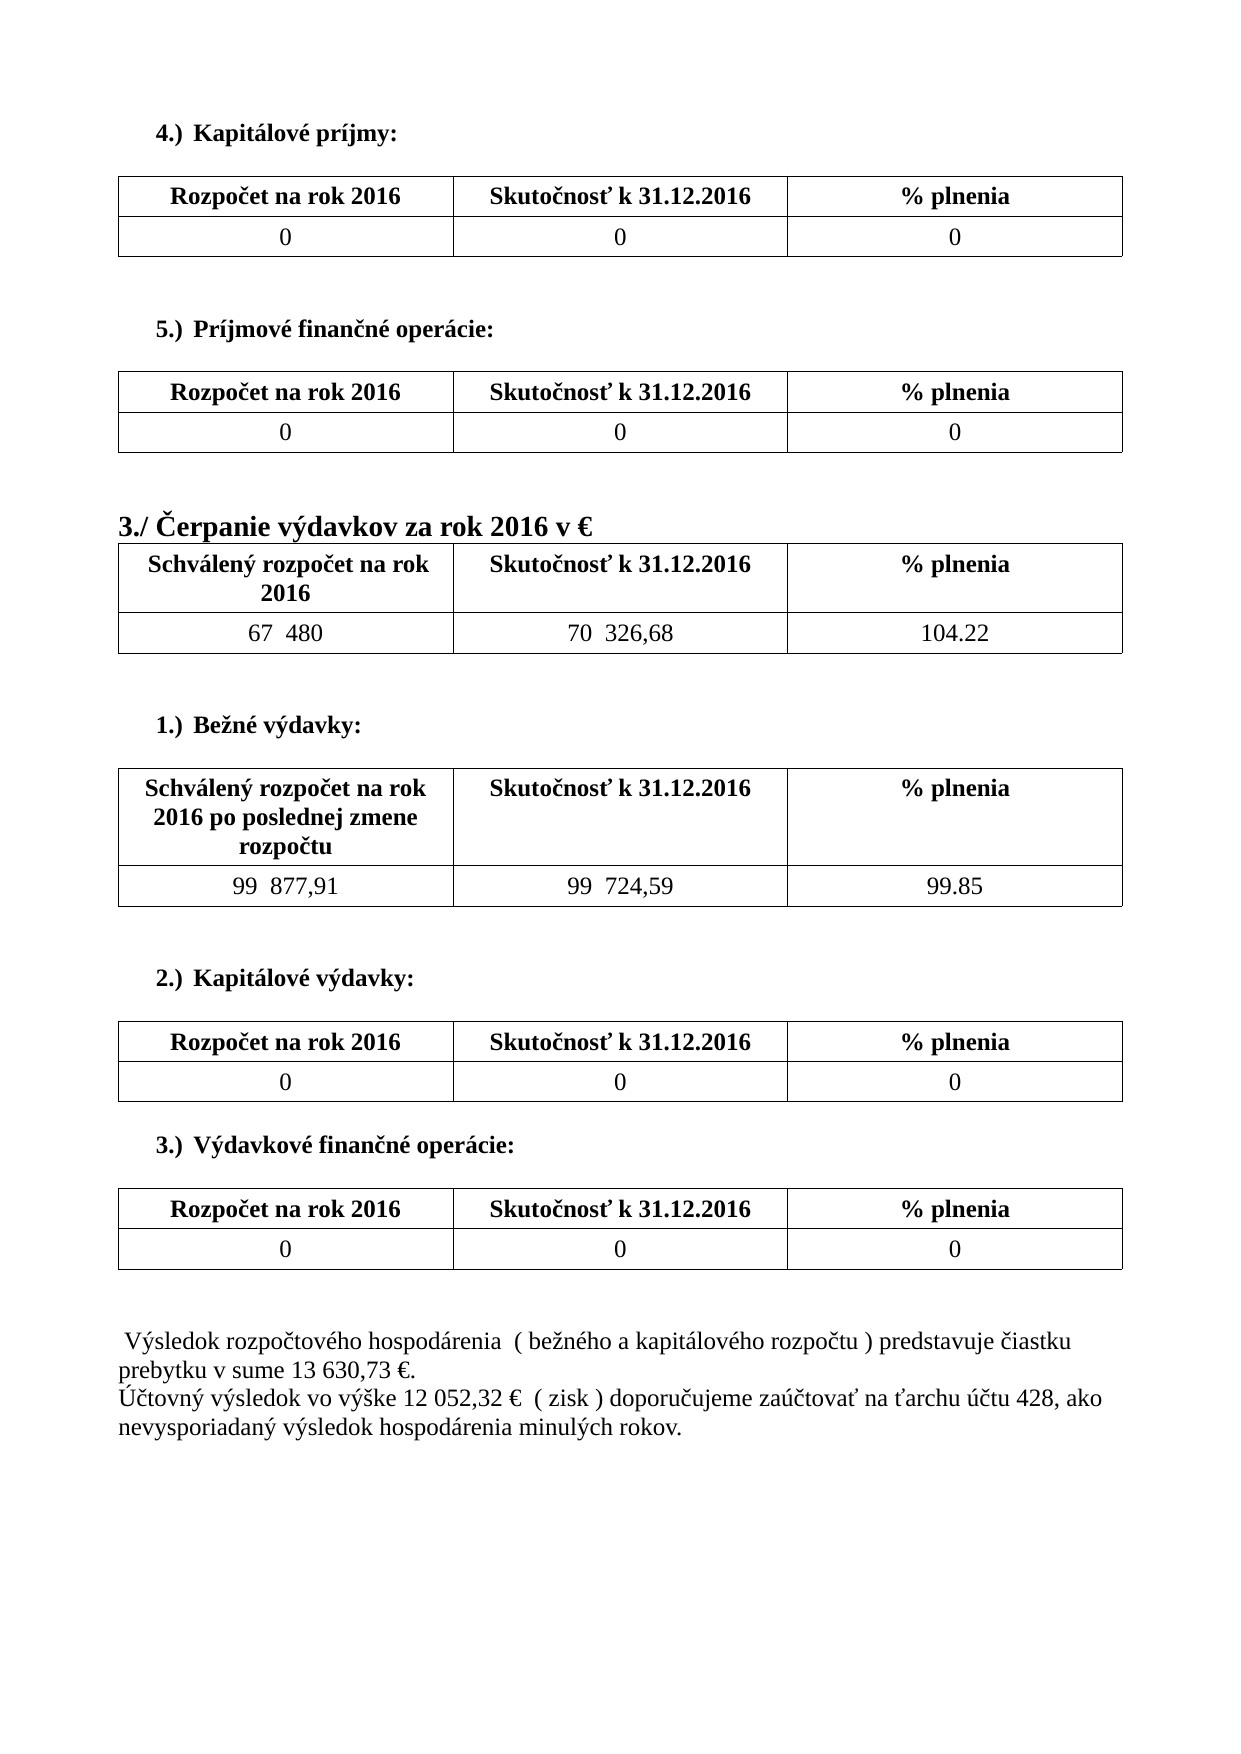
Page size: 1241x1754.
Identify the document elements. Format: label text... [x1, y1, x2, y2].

table_header Skutočnosť k 31.12.2016 [454, 544, 787, 612]
table_cell 99,85 [788, 866, 1122, 906]
table_header Skutočnosť k 31.12.2016 [454, 177, 787, 216]
table_cell 0 [119, 217, 453, 256]
table_header Schválený rozpočet na rok 2016 [119, 544, 453, 612]
table_header % plnenia [788, 769, 1122, 865]
list Výdavkové finančné operácie: [156, 1130, 1122, 1159]
table_cell 70 326,68 [454, 613, 787, 652]
table_cell 0 [454, 217, 787, 256]
list Kapitálové príjmy: [156, 118, 1122, 147]
list Bežné výdavky: [156, 710, 1122, 739]
table_cell 0 [788, 1062, 1122, 1101]
table_header Rozpočet na rok 2016 [119, 1189, 453, 1228]
text Výsledok rozpočtového hospodárenia ( bežného a kapitálového rozpočtu ) predstavuje čiastku prebytku v sume 13 630,73 €. [118, 1326, 1122, 1383]
table_cell 0 [454, 413, 787, 452]
table_cell 0 [119, 1062, 453, 1101]
table_header % plnenia [788, 177, 1122, 216]
table_header Skutočnosť k 31.12.2016 [454, 372, 787, 412]
table_header % plnenia [788, 372, 1122, 412]
table_cell 0 [119, 1229, 453, 1268]
table_cell 0 [788, 217, 1122, 256]
list Kapitálové výdavky: [156, 963, 1122, 992]
text 3./ Čerpanie výdavkov za rok 2016 v € [118, 509, 1122, 543]
table_header Skutočnosť k 31.12.2016 [454, 1022, 787, 1061]
table_header Rozpočet na rok 2016 [119, 177, 453, 216]
table_header Rozpočet na rok 2016 [119, 1022, 453, 1061]
table_cell 67 480 [119, 613, 453, 652]
table_header % plnenia [788, 1189, 1122, 1228]
table_cell 99 877,91 [119, 866, 453, 906]
table_cell 104,22 [788, 613, 1122, 652]
table_header % plnenia [788, 1022, 1122, 1061]
table_cell 99 724,59 [454, 866, 787, 906]
list Príjmové finančné operácie: [156, 314, 1122, 343]
table_header Skutočnosť k 31.12.2016 [454, 769, 787, 865]
table_header % plnenia [788, 544, 1122, 612]
table_cell 0 [454, 1062, 787, 1101]
text Účtovný výsledok vo výške 12 052,32 € ( zisk ) doporučujeme zaúčtovať na ťarchu účtu 428, ako nevysporiadaný výsledok hospodárenia minulých rokov. [118, 1383, 1122, 1441]
table_header Skutočnosť k 31.12.2016 [454, 1189, 787, 1228]
table_cell 0 [788, 1229, 1122, 1268]
table_header Schválený rozpočet na rok 2016 po poslednej zmene rozpočtu [119, 769, 453, 865]
table_cell 0 [454, 1229, 787, 1268]
table_header Rozpočet na rok 2016 [119, 372, 453, 412]
table_cell 0 [119, 413, 453, 452]
table_cell 0 [788, 413, 1122, 452]
